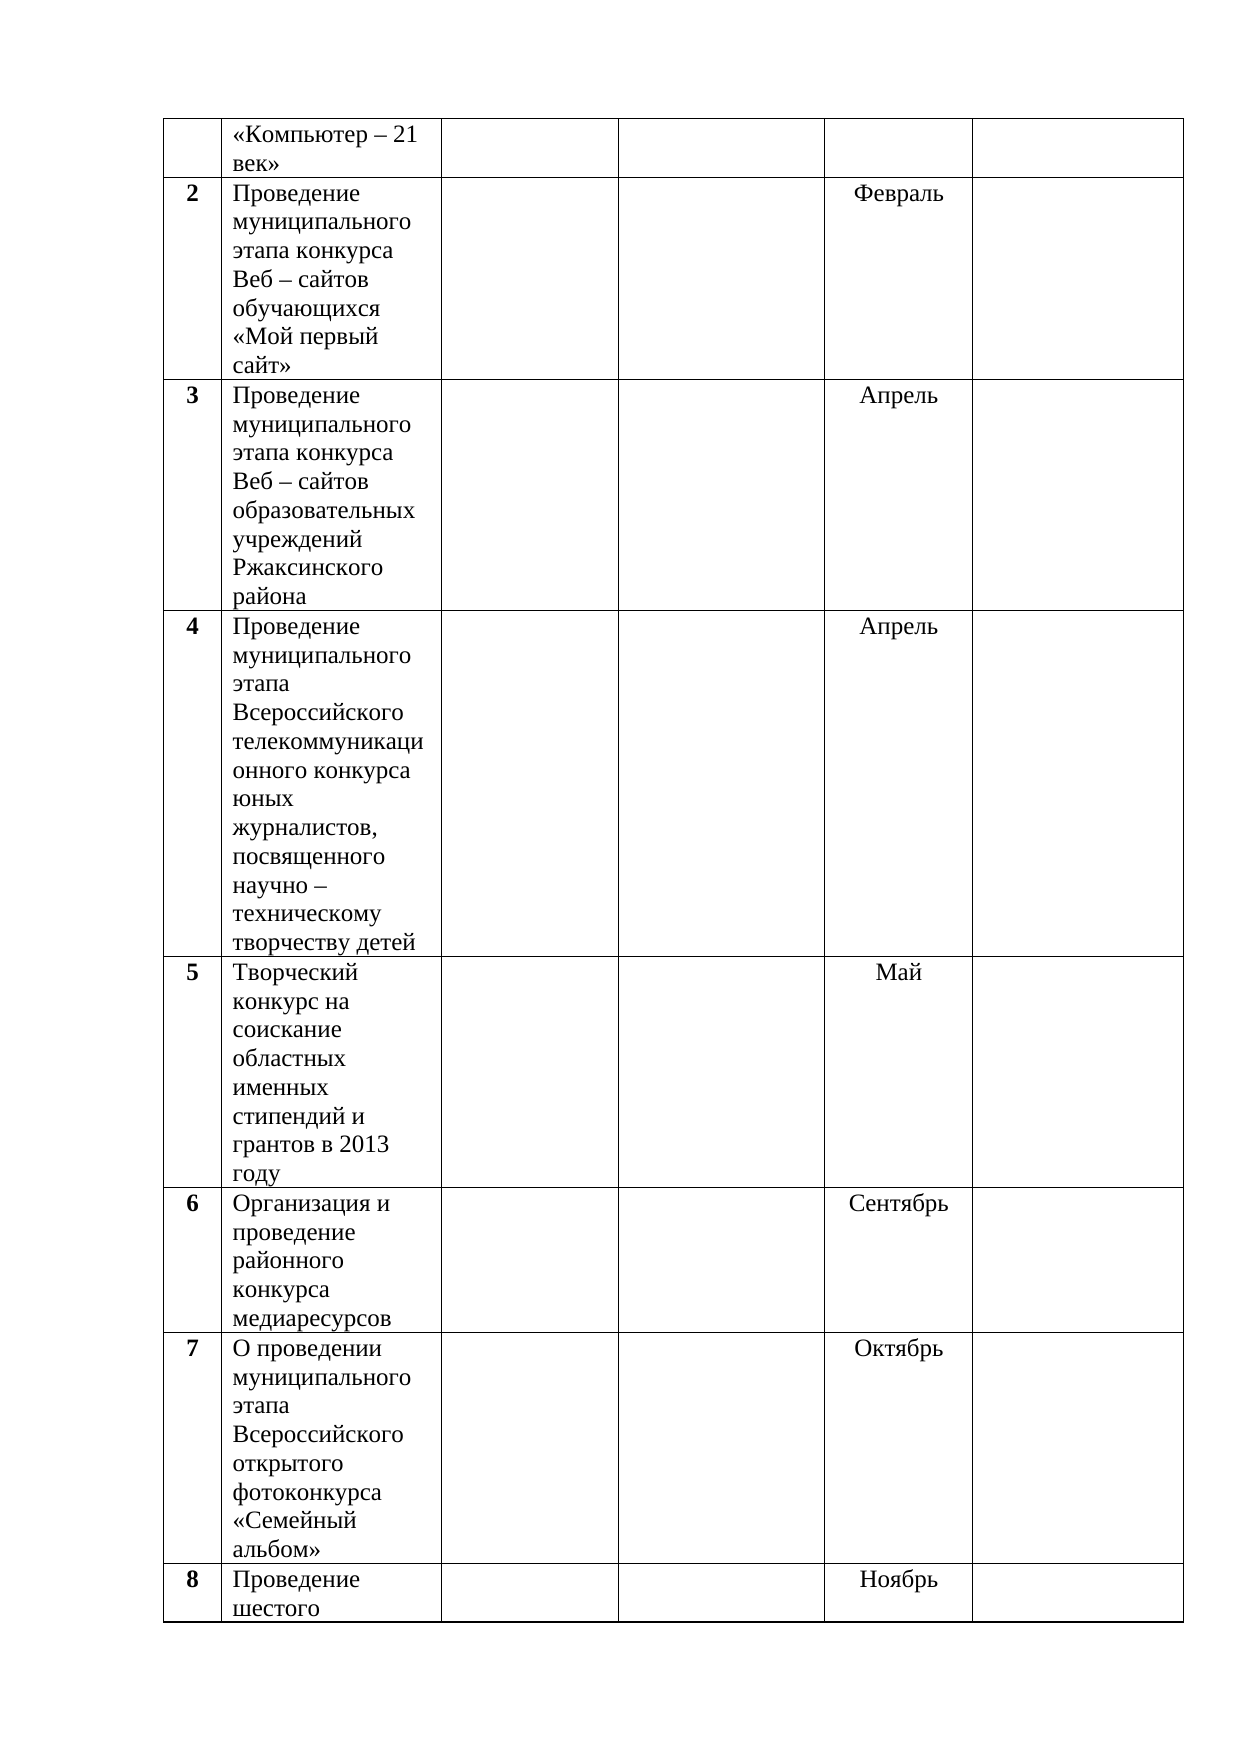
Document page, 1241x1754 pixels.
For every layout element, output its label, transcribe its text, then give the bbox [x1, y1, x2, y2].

table_cell Проведение муниципального этапа конкурса Веб – сайтов образовательных учреждений Ржаксинского района [222, 380, 441, 610]
table_cell [973, 957, 1183, 1187]
table_cell 2 [164, 178, 221, 379]
table_cell [973, 178, 1183, 379]
table_cell [442, 178, 618, 379]
table_cell Апрель [825, 611, 972, 956]
table_cell [973, 611, 1183, 956]
table_cell [973, 1564, 1183, 1621]
table_cell [442, 957, 618, 1187]
table_cell [442, 1564, 618, 1621]
table_cell [442, 380, 618, 610]
table_cell [442, 1188, 618, 1332]
table_cell [619, 119, 824, 177]
table_cell 7 [164, 1333, 221, 1563]
table_cell [442, 611, 618, 956]
table_cell Октябрь [825, 1333, 972, 1563]
table_cell 4 [164, 611, 221, 956]
table_cell Творческий конкурс на соискание областных именных стипендий и грантов в 2013 году [222, 957, 441, 1187]
table_cell [973, 380, 1183, 610]
table_cell [619, 957, 824, 1187]
table_cell Апрель [825, 380, 972, 610]
table_cell [619, 611, 824, 956]
table_cell Сентябрь [825, 1188, 972, 1332]
table_cell 8 [164, 1564, 221, 1621]
table_cell [619, 1564, 824, 1621]
table_cell Организация и проведение районного конкурса медиаресурсов [222, 1188, 441, 1332]
table_cell [619, 178, 824, 379]
table_cell Ноябрь [825, 1564, 972, 1621]
table_cell «Компьютер – 21 век» [222, 119, 441, 177]
table_cell Проведение муниципального этапа Всероссийского телекоммуникационного конкурса юных журналистов, посвященного научно – техническому творчеству детей [222, 611, 441, 956]
table_cell 6 [164, 1188, 221, 1332]
table_cell 5 [164, 957, 221, 1187]
table_cell [825, 119, 972, 177]
table_cell [973, 1333, 1183, 1563]
table_cell Проведение муниципального этапа конкурса Веб – сайтов обучающихся «Мой первый сайт» [222, 178, 441, 379]
table_cell Февраль [825, 178, 972, 379]
table_cell [973, 119, 1183, 177]
table_cell [619, 380, 824, 610]
table_cell Проведение шестого [222, 1564, 441, 1621]
table_cell 3 [164, 380, 221, 610]
table_cell [973, 1188, 1183, 1332]
table_cell О проведении муниципального этапа Всероссийского открытого фотоконкурса «Семейный альбом» [222, 1333, 441, 1563]
table_cell [164, 119, 221, 177]
table_cell [619, 1188, 824, 1332]
table_cell [442, 1333, 618, 1563]
table_cell [442, 119, 618, 177]
table_cell [619, 1333, 824, 1563]
table_cell Май [825, 957, 972, 1187]
